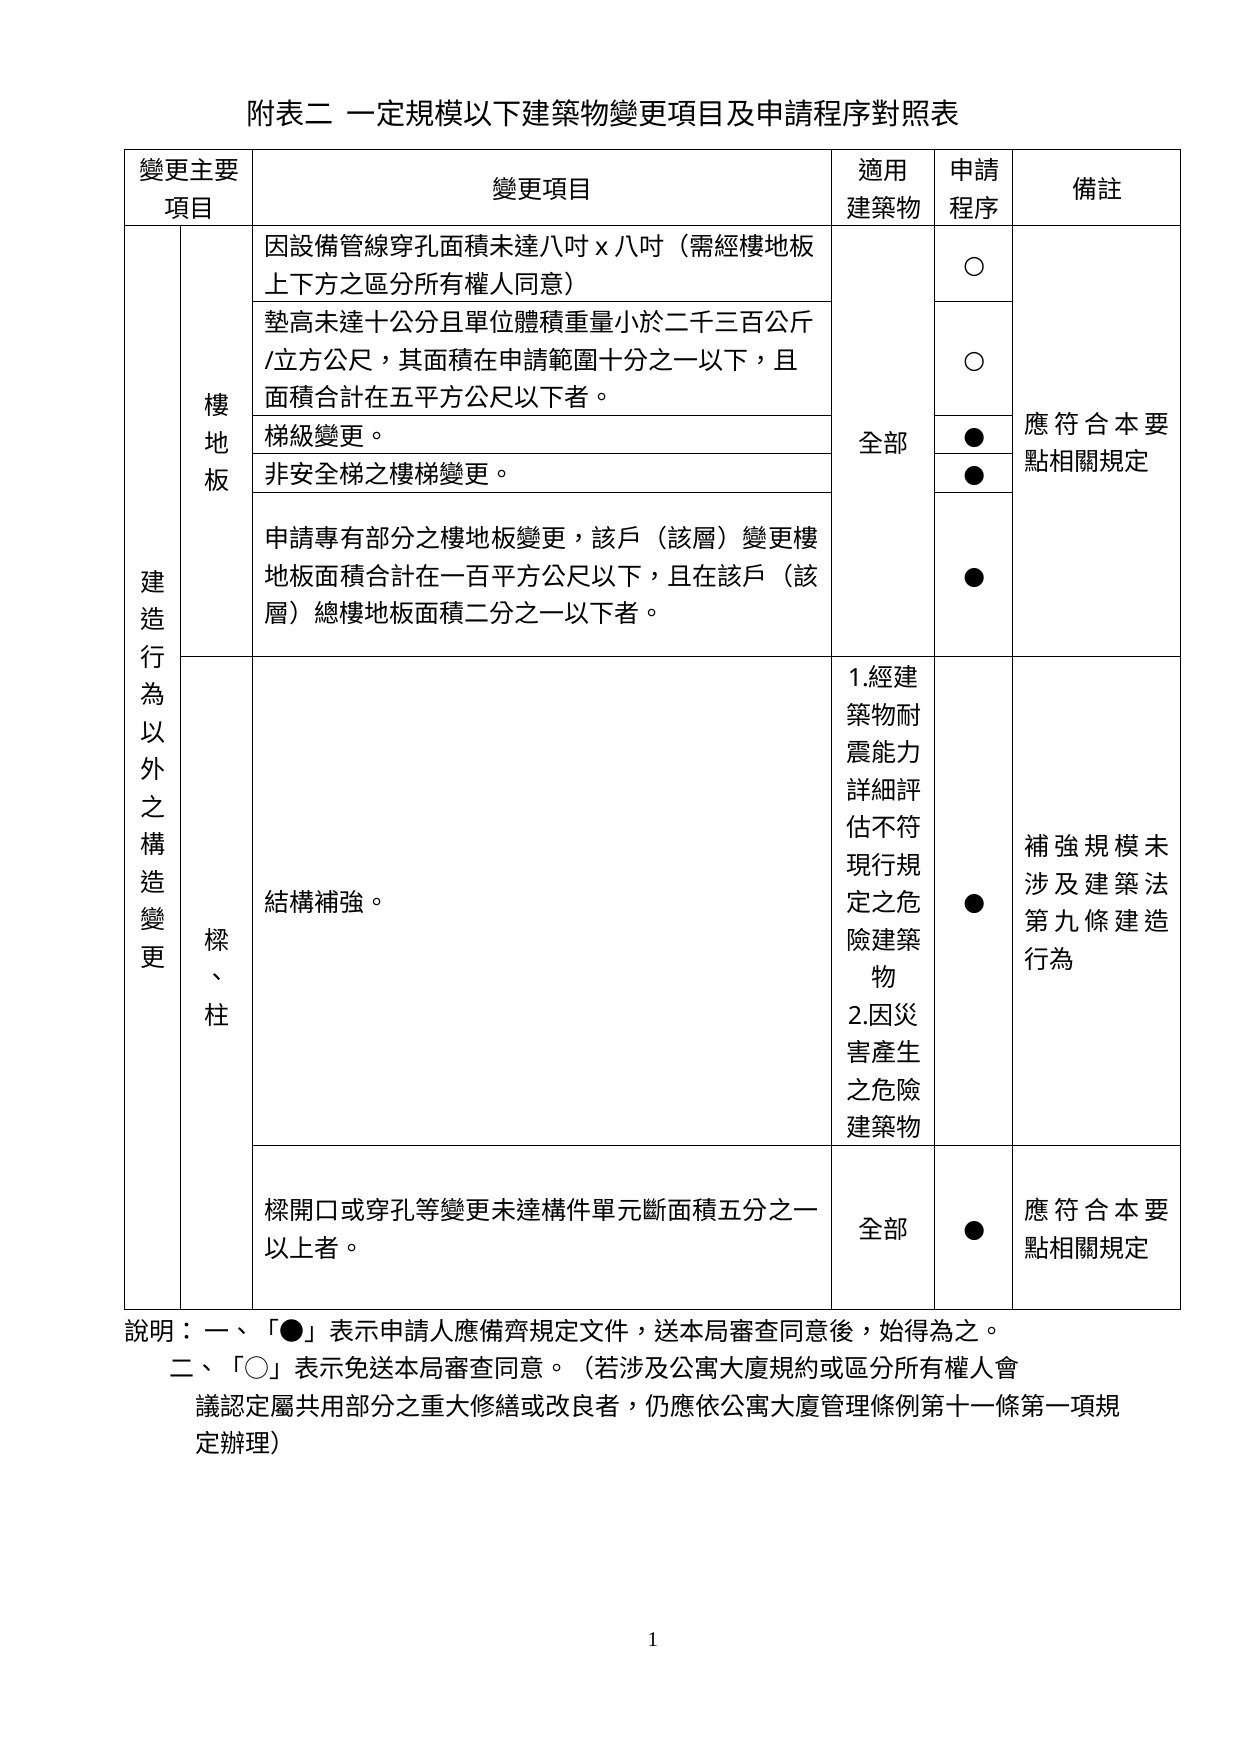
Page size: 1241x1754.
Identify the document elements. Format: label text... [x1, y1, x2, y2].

table_header 申請程序 [935, 150, 1012, 225]
table_cell 應符合本要點相關規定 [1013, 1146, 1180, 1309]
table_cell ● [935, 493, 1012, 656]
text 二、「○」表示免送本局審查同意。（若涉及公寓大廈規約或區分所有權人會 [124, 1348, 1181, 1385]
table_cell 1.經建築物耐震能力詳細評估不符現行規定之危險建築物 2.因災害產生之危險建築物 [832, 657, 934, 1145]
table_cell 因設備管線穿孔面積未達八吋 x 八吋（需經樓地板上下方之區分所有權人同意） [253, 226, 831, 301]
table_cell 結構補強。 [253, 657, 831, 1145]
table_cell 應符合本要點相關規定 [1013, 226, 1180, 656]
table_cell 樓 地 板 [181, 226, 252, 656]
table_cell ● [935, 1146, 1012, 1309]
table_header 適用 建築物 [832, 150, 934, 225]
text 說明： 一、「●」表示申請人應備齊規定文件，送本局審查同意後，始得為之。 [124, 1310, 1181, 1348]
text 定辦理） [124, 1423, 1181, 1460]
table_cell 全部 [832, 1146, 934, 1309]
text 議認定屬共用部分之重大修繕或改良者，仍應依公寓大廈管理條例第十一條第一項規 [124, 1385, 1181, 1423]
table_header 備註 [1013, 150, 1180, 225]
table_header 變更主要項目 [125, 150, 252, 225]
table_cell 樑開口或穿孔等變更未達構件單元斷面積五分之一以上者。 [253, 1146, 831, 1309]
table_cell ● [935, 454, 1012, 492]
table_cell 梯級變更。 [253, 416, 831, 453]
table_cell 建造行為以外之構造變更 [125, 226, 180, 1309]
table_header 變更項目 [253, 150, 831, 225]
table_cell 墊高未達十公分且單位體積重量小於二千三百公斤/立方公尺，其面積在申請範圍十分之一以下，且面積合計在五平方公尺以下者。 [253, 302, 831, 415]
table_cell ● [935, 416, 1012, 453]
table_cell 非安全梯之樓梯變更。 [253, 454, 831, 492]
table_cell ○ [935, 226, 1012, 301]
text 附表二 一定規模以下建築物變更項目及申請程序對照表 [124, 74, 1081, 149]
table_cell 全部 [832, 226, 934, 656]
table_cell ● [935, 657, 1012, 1145]
table_cell 補強規模未涉及建築法第九條建造行為 [1013, 657, 1180, 1145]
table_cell ○ [935, 302, 1012, 415]
table_cell 樑 、 柱 [181, 657, 252, 1309]
table_cell 申請專有部分之樓地板變更，該戶（該層）變更樓地板面積合計在一百平方公尺以下，且在該戶（該層）總樓地板面積二分之一以下者。 [253, 493, 831, 656]
